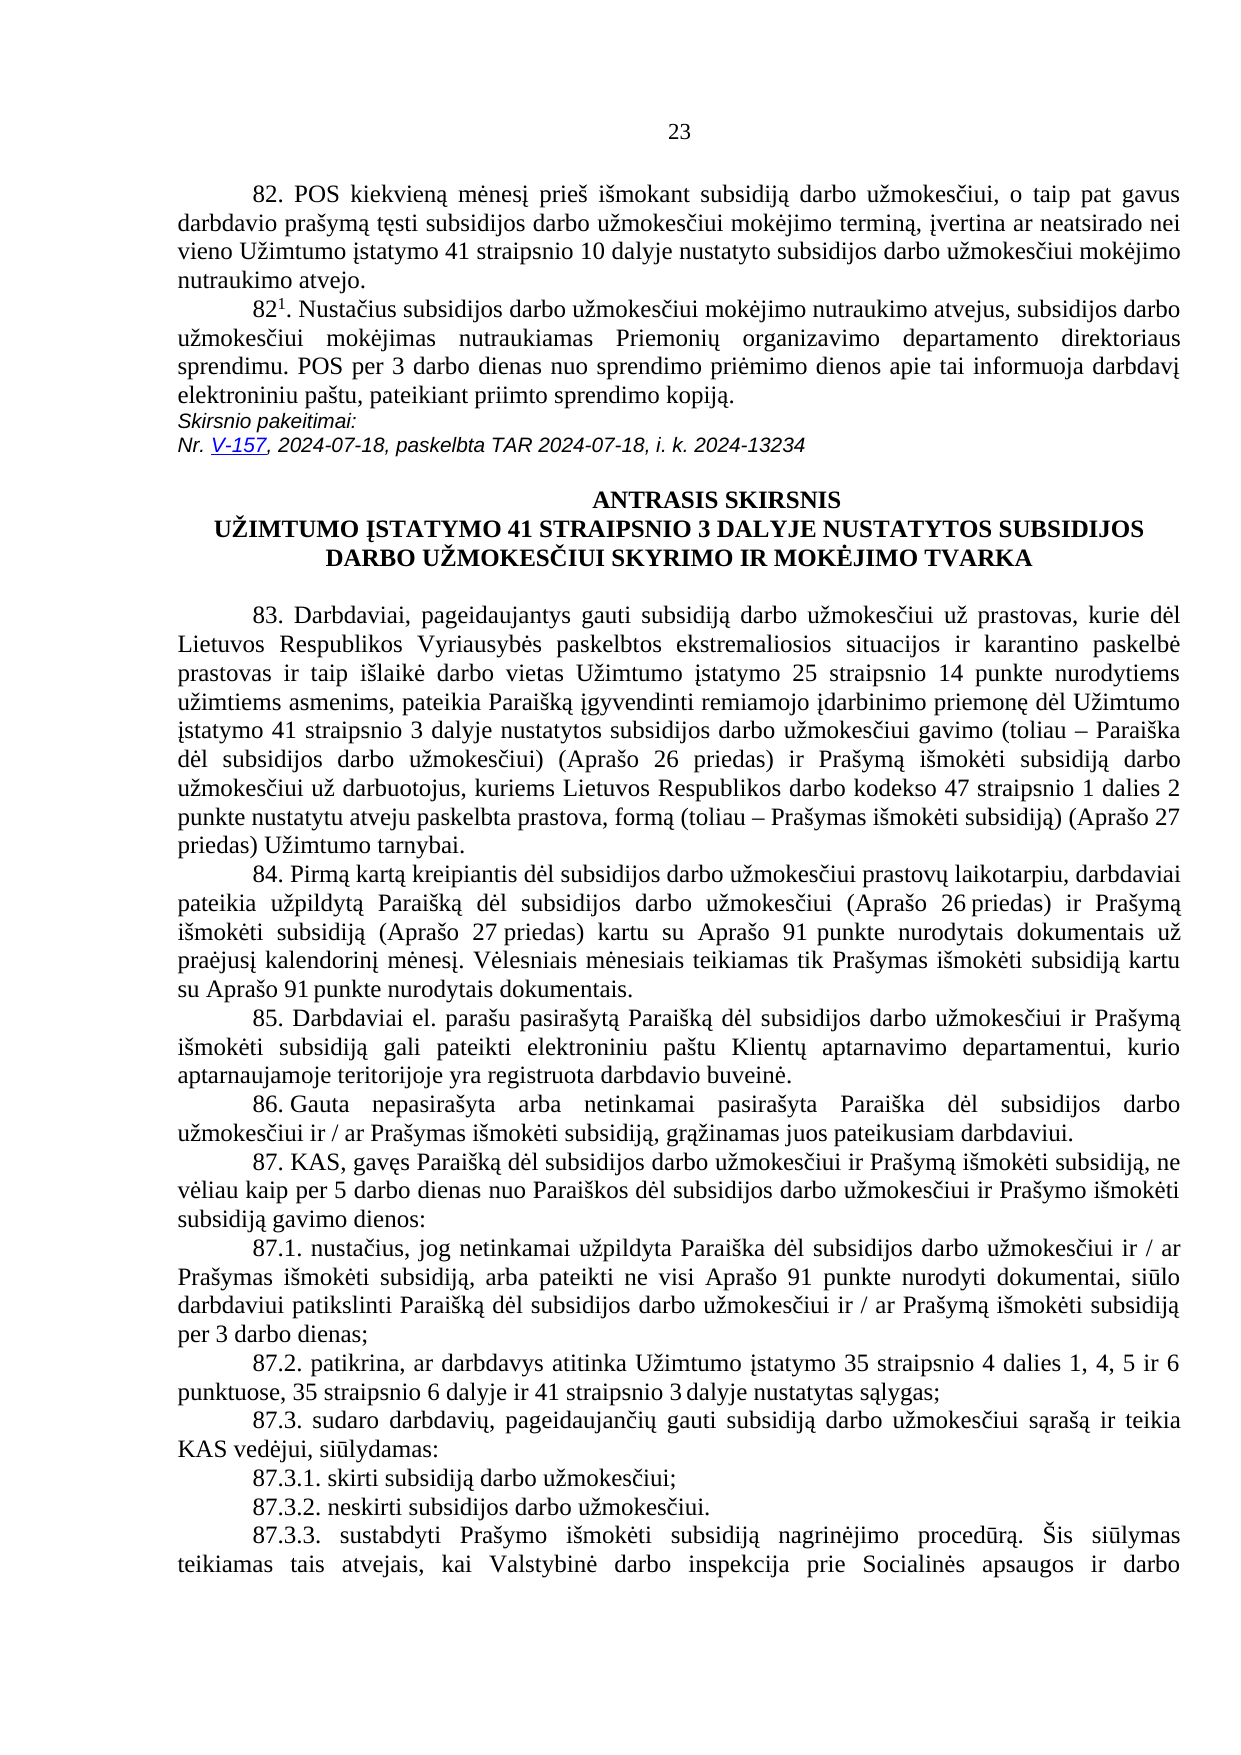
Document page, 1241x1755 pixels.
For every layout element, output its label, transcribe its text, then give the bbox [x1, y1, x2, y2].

text 87.3.2. neskirti subsidijos darbo užmokesčiui. [177, 1492, 1181, 1521]
text 87.3. sudaro darbdavių, pageidaujančių gauti subsidiją darbo užmokesčiui sąrašą ir teikia KAS vedėjui, siūlydamas: [177, 1406, 1181, 1463]
text Nr. V-157, 2024-07-18, paskelbta TAR 2024-07-18, i. k. 2024-13234 [177, 433, 1181, 457]
text 84. Pirmą kartą kreipiantis dėl subsidijos darbo užmokesčiui prastovų laikotarpiu, darbdaviai pateikia užpildytą Paraišką dėl subsidijos darbo užmokesčiui (Aprašo 26 priedas) ir Prašymą išmokėti subsidiją (Aprašo 27 priedas) kartu su Aprašo 91 punkte nurodytais dokumentais už praėjusį kalendorinį mėnesį. Vėlesniais mėnesiais teikiamas tik Prašymas išmokėti subsidiją kartu su Aprašo 91 punkte nurodytais dokumentais. [177, 859, 1181, 1003]
text 87.1. nustačius, jog netinkamai užpildyta Paraiška dėl subsidijos darbo užmokesčiui ir / ar Prašymas išmokėti subsidiją, arba pateikti ne visi Aprašo 91 punkte nurodyti dokumentai, siūlo darbdaviui patikslinti Paraišką dėl subsidijos darbo užmokesčiui ir / ar Prašymą išmokėti subsidiją per 3 darbo dienas; [177, 1233, 1181, 1348]
text 83. Darbdaviai, pageidaujantys gauti subsidiją darbo užmokesčiui už prastovas, kurie dėl Lietuvos Respublikos Vyriausybės paskelbtos ekstremaliosios situacijos ir karantino paskelbė prastovas ir taip išlaikė darbo vietas Užimtumo įstatymo 25 straipsnio 14 punkte nurodytiems užimtiems asmenims, pateikia Paraišką įgyvendinti remiamojo įdarbinimo priemonę dėl Užimtumo įstatymo 41 straipsnio 3 dalyje nustatytos subsidijos darbo užmokesčiui gavimo (toliau – Paraiška dėl subsidijos darbo užmokesčiui) (Aprašo 26 priedas) ir Prašymą išmokėti subsidiją darbo užmokesčiui už darbuotojus, kuriems Lietuvos Respublikos darbo kodekso 47 straipsnio 1 dalies 2 punkte nustatytu atveju paskelbta prastova, formą (toliau – Prašymas išmokėti subsidiją) (Aprašo 27 priedas) Užimtumo tarnybai. [177, 601, 1181, 859]
text UŽIMTUMO ĮSTATYMO 41 STRAIPSNIO 3 DALYJE NUSTATYTOS SUBSIDIJOS DARBO UŽMOKESČIUI SKYRIMO IR MOKĖJIMO TVARKA [177, 514, 1181, 572]
text 87. KAS, gavęs Paraišką dėl subsidijos darbo užmokesčiui ir Prašymą išmokėti subsidiją, ne vėliau kaip per 5 darbo dienas nuo Paraiškos dėl subsidijos darbo užmokesčiui ir Prašymo išmokėti subsidiją gavimo dienos: [177, 1147, 1181, 1233]
text 87.2. patikrina, ar darbdavys atitinka Užimtumo įstatymo 35 straipsnio 4 dalies 1, 4, 5 ir 6 punktuose, 35 straipsnio 6 dalyje ir 41 straipsnio 3 dalyje nustatytas sąlygas; [177, 1348, 1181, 1406]
text Skirsnio pakeitimai: [177, 409, 1181, 433]
text 87.3.1. skirti subsidiją darbo užmokesčiui; [177, 1463, 1181, 1492]
text 86. Gauta nepasirašyta arba netinkamai pasirašyta Paraiška dėl subsidijos darbo užmokesčiui ir / ar Prašymas išmokėti subsidiją, grąžinamas juos pateikusiam darbdaviui. [177, 1089, 1181, 1147]
text 821. Nustačius subsidijos darbo užmokesčiui mokėjimo nutraukimo atvejus, subsidijos darbo užmokesčiui mokėjimas nutraukiamas Priemonių organizavimo departamento direktoriaus sprendimu. POS per 3 darbo dienas nuo sprendimo priėmimo dienos apie tai informuoja darbdavį elektroniniu paštu, pateikiant priimto sprendimo kopiją. [177, 294, 1181, 409]
text 85. Darbdaviai el. parašu pasirašytą Paraišką dėl subsidijos darbo užmokesčiui ir Prašymą išmokėti subsidiją gali pateikti elektroniniu paštu Klientų aptarnavimo departamentui, kurio aptarnaujamoje teritorijoje yra registruota darbdavio buveinė. [177, 1003, 1181, 1089]
text 82. POS kiekvieną mėnesį prieš išmokant subsidiją darbo užmokesčiui, o taip pat gavus darbdavio prašymą tęsti subsidijos darbo užmokesčiui mokėjimo terminą, įvertina ar neatsirado nei vieno Užimtumo įstatymo 41 straipsnio 10 dalyje nustatyto subsidijos darbo užmokesčiui mokėjimo nutraukimo atvejo. [177, 179, 1181, 294]
text ANTRASIS SKIRSNIS [177, 486, 1181, 514]
text 87.3.3. sustabdyti Prašymo išmokėti subsidiją nagrinėjimo procedūrą. Šis siūlymas teikiamas tais atvejais, kai Valstybinė darbo inspekcija prie Socialinės apsaugos ir darbo [177, 1521, 1181, 1578]
